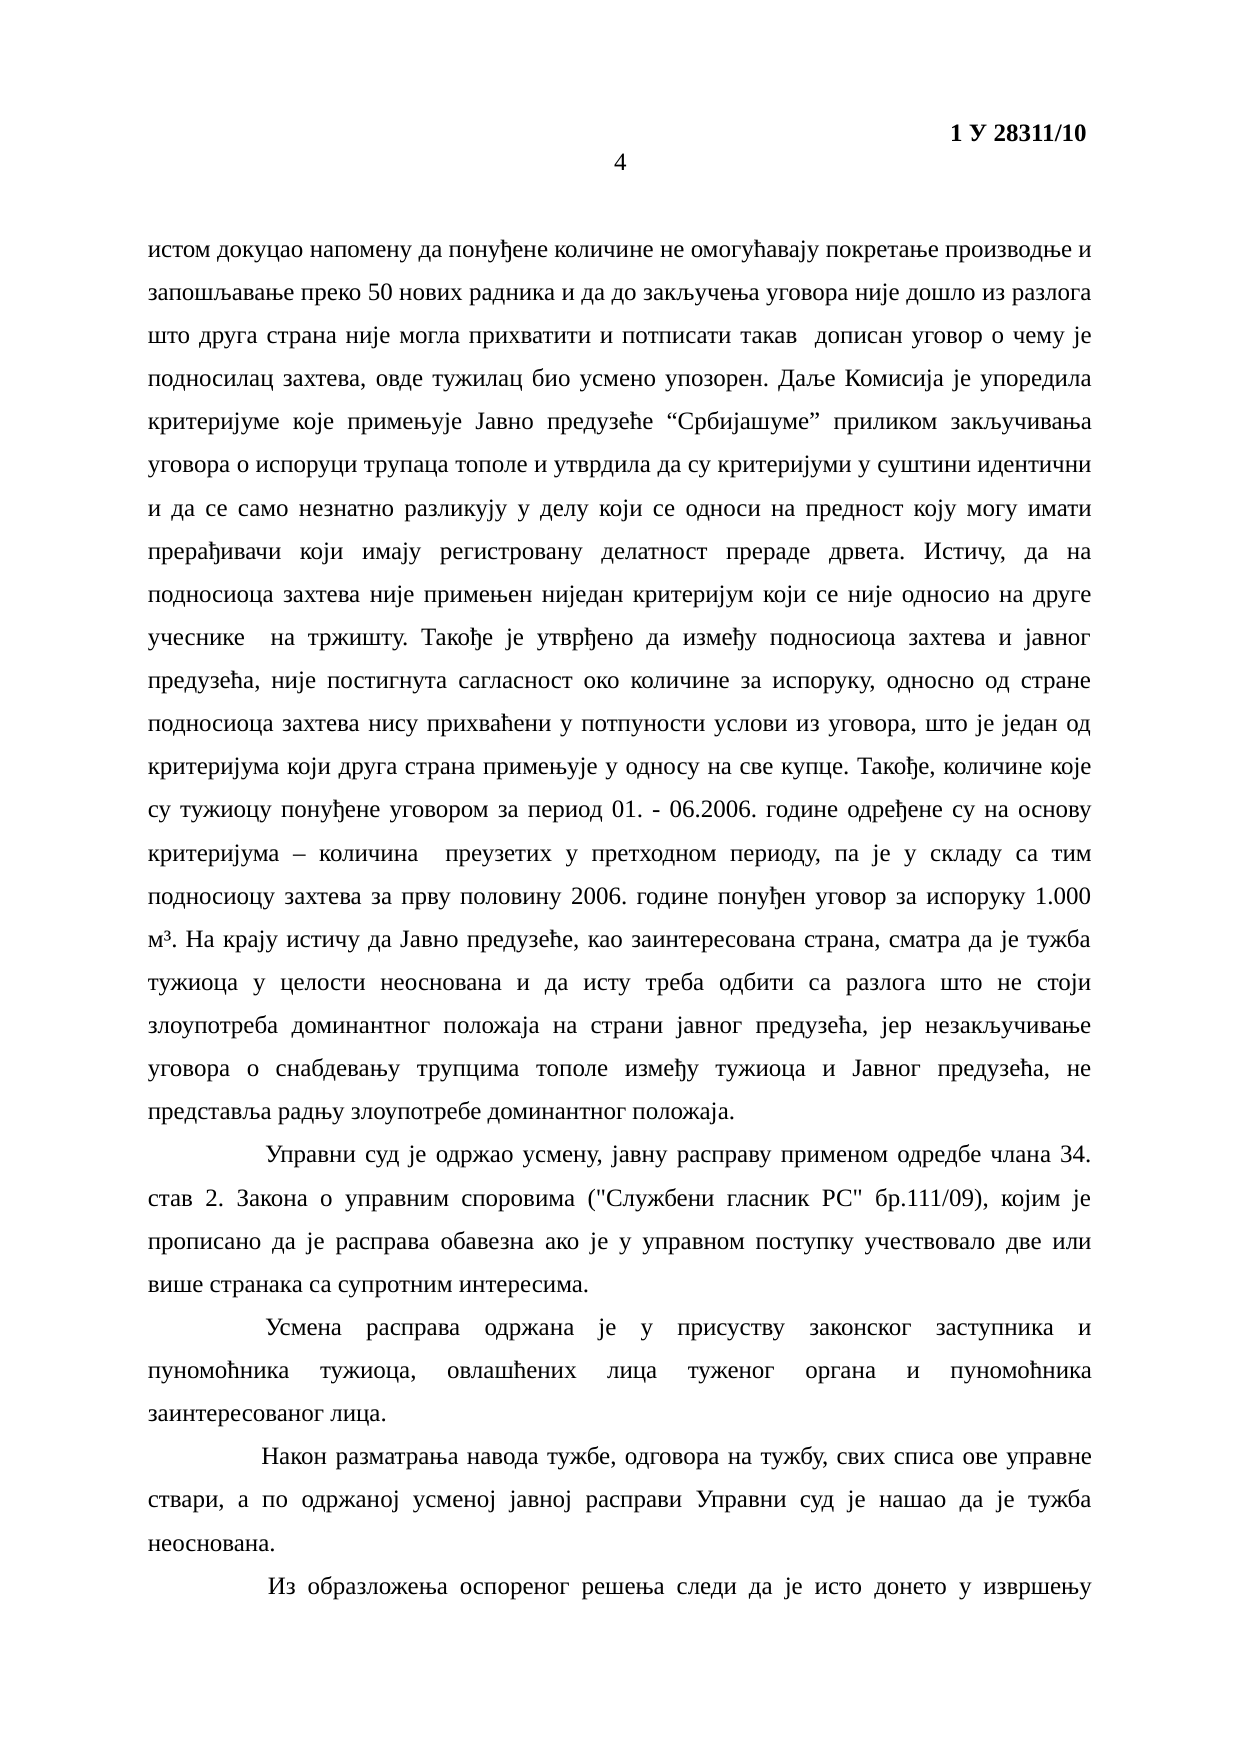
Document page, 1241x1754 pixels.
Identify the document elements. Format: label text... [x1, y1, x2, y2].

list Након разматрања навода тужбе, одговора на тужбу, свих списа ове управне ствари, а по одржаној усменој јавној расправи Управни суд је нашао да је тужба неоснована. [148, 1441, 1093, 1556]
list истом докуцао напомену да понуђене количине не омогућавају покретање производње и запошљавање преко 50 нових радника и да до закључења уговора није дошло из разлога што друга страна није могла прихватити и потписати такав дописан уговор о чему је подносилац захтева, овде тужилац био усмено упозорен. Даље Комисија је упоредила критеријуме које примењује Јавно предузеће “Србијашуме” приликом закључивања уговора о испоруци трупаца тополе и утврдила да су критеријуми у суштини идентични и да се само незнатно разликују у делу који се односи на предност коју могу имати прерађивачи који имају регистровану делатност прераде дрвета. Истичу, да на подносиоца захтева није примењен ниједан критеријум који се није односио на друге учеснике на тржишту. Такође је утврђено да између подносиоца захтева и јавног предузећа, није постигнута сагласност око количине за испоруку, односно од стране подносиоца захтева нису прихваћени у потпуности услови из уговора, што је један од критеријума који друга страна примењује у односу на све купце. Такође, количине које су тужиоцу понуђене уговором за период 01. - 06.2006. године одређене су на основу критеријума – количина преузетих у претходном периоду, па је у складу са тим подносиоцу захтева за прву половину 2006. године понуђен уговор за испоруку 1.000 м³. На крају истичу да Јавно предузеће, као заинтересована страна, сматра да је тужба тужиоца у целости неоснована и да исту треба одбити са разлога што не стоји злоупотреба доминантног положаја на страни јавног предузећа, јер незакључивање уговора о снабдевању трупцима тополе између тужиоца и Јавног предузећа, не представља радњу злоупотребе доминантног положаја. [148, 234, 1093, 1125]
text Управни суд је одржао усмену, јавну расправу применом одредбе члана 34. став 2. Закона о управним споровима ("Службени гласник РС" бр.111/09), којим је прописано да је расправа обавезна ако је у управном поступку учествовало две или више странака са супротним интересима. [148, 1139, 1093, 1298]
text Из образложења оспореног решења следи да је исто донето у извршењу [148, 1571, 1093, 1599]
text Усмена расправа одржана је у присуству законског заступника и пуномоћника тужиоца, овлашћених лица туженог органа и пуномоћника заинтересованог лица. [148, 1312, 1093, 1427]
